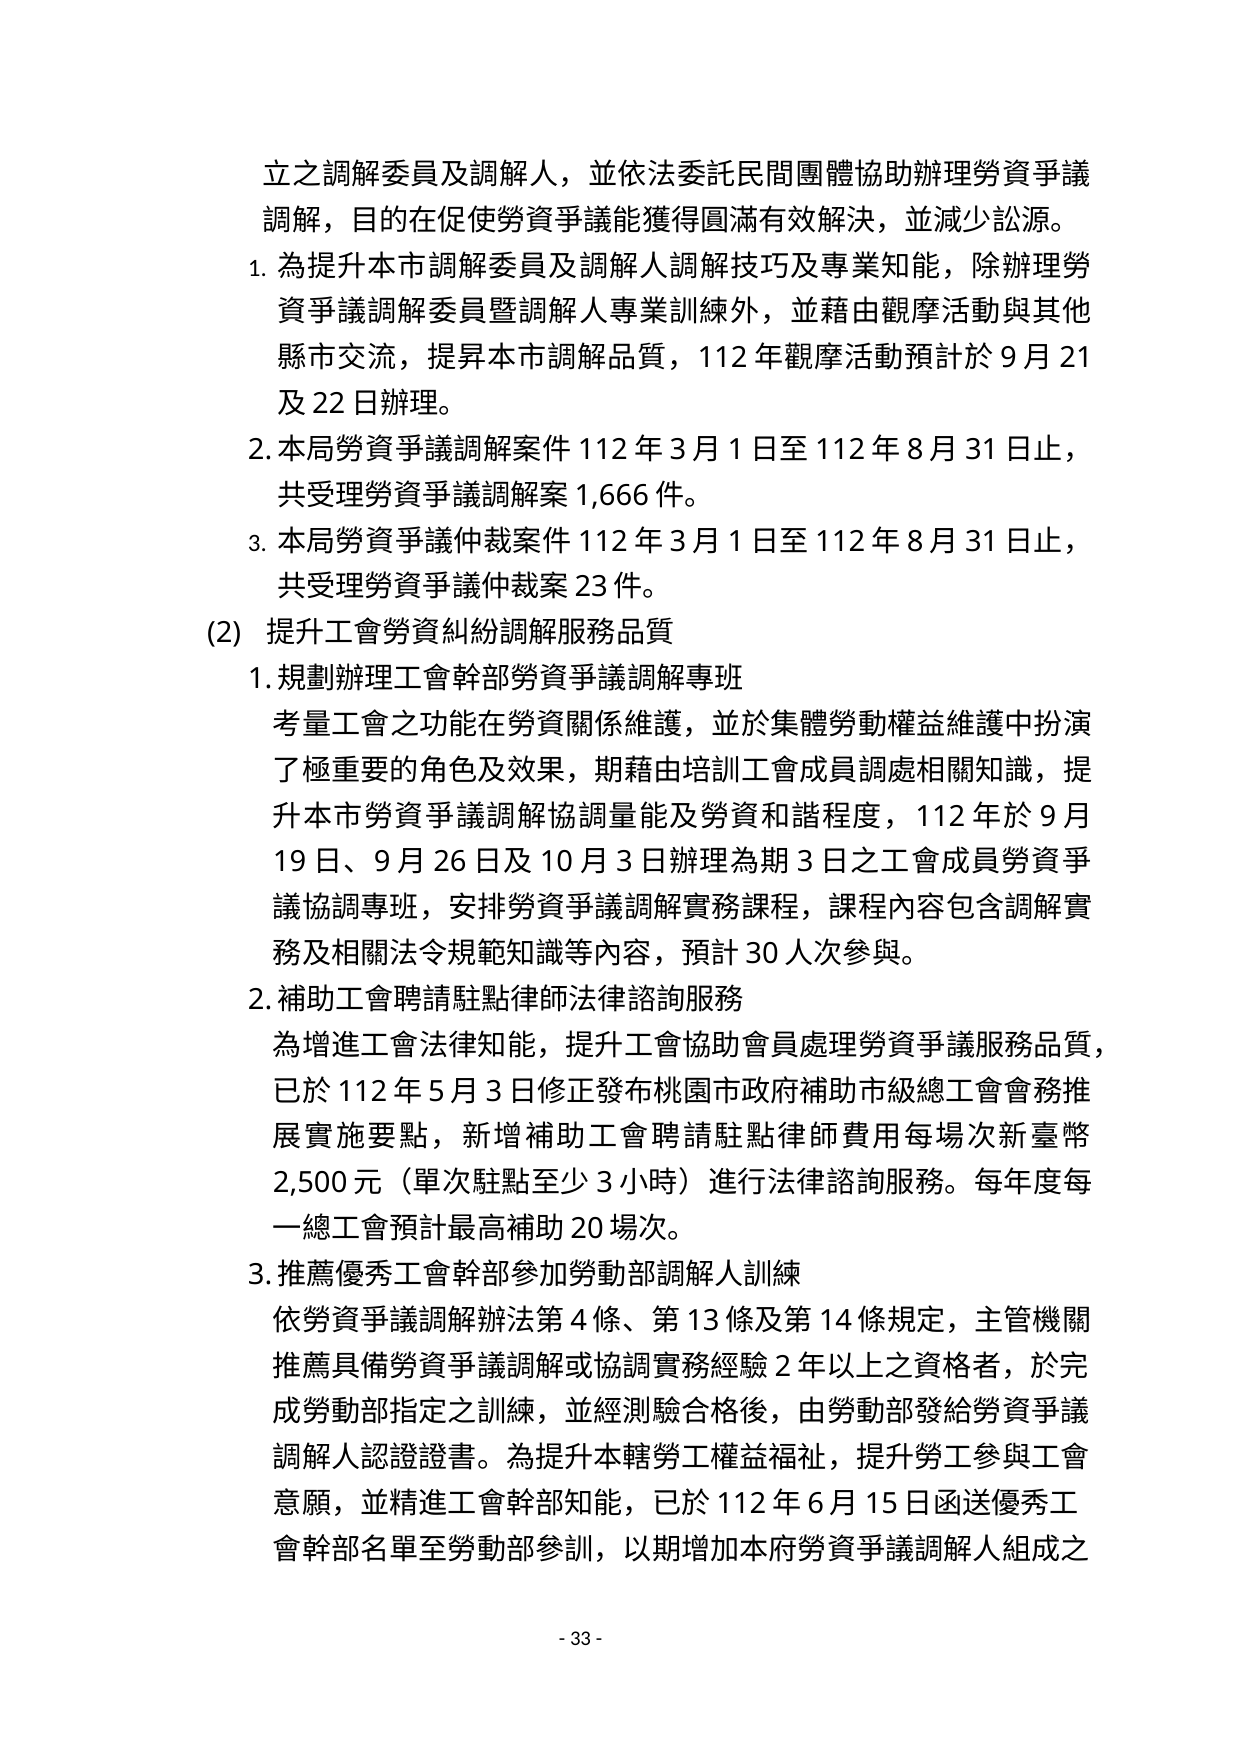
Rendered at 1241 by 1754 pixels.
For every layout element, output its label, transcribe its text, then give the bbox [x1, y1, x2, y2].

subtitle 規劃辦理工會幹部勞資爭議調解專班 [248, 652, 1092, 698]
text 依勞資爭議調解辦法第4條、第13條及第14條規定，主管機關推薦具備勞資爭議調解或協調實務經驗2年以上之資格者，於完成勞動部指定之訓練，並經測驗合格後，由勞動部發給勞資爭議調解人認證證書。為提升本轄勞工權益福祉，提升勞工參與工會意願，並精進工會幹部知能，已於112年6月15日函送優秀工會幹部名單至勞動部參訓，以期增加本府勞資爭議調解人組成之 [273, 1293, 1092, 1568]
list 提升工會勞資糾紛調解服務品質 [207, 606, 1092, 652]
subtitle 補助工會聘請駐點律師法律諮詢服務 [248, 973, 1092, 1018]
list 本局勞資爭議調解案件112年3月1日至112年8月31日止，共受理勞資爭議調解案1,666件。 [248, 423, 1092, 514]
list 為提升本市調解委員及調解人調解技巧及專業知能，除辦理勞資爭議調解委員暨調解人專業訓練外，並藉由觀摩活動與其他縣市交流，提昇本市調解品質，112年觀摩活動預計於9月21及22日辦理。 [248, 239, 1092, 423]
text 立之調解委員及調解人，並依法委託民間團體協助辦理勞資爭議調解，目的在促使勞資爭議能獲得圓滿有效解決，並減少訟源。 [263, 148, 1092, 239]
text 考量工會之功能在勞資關係維護，並於集體勞動權益維護中扮演了極重要的角色及效果，期藉由培訓工會成員調處相關知識，提升本市勞資爭議調解協調量能及勞資和諧程度，112年於9月19日、9月26日及10月3日辦理為期3日之工會成員勞資爭議協調專班，安排勞資爭議調解實務課程，課程內容包含調解實務及相關法令規範知識等內容，預計30人次參與。 [273, 698, 1092, 973]
subtitle 推薦優秀工會幹部參加勞動部調解人訓練 [248, 1248, 1092, 1293]
text 為增進工會法律知能，提升工會協助會員處理勞資爭議服務品質，已於112年5月3日修正發布桃園市政府補助市級總工會會務推展實施要點，新增補助工會聘請駐點律師費用每場次新臺幣2,500元（單次駐點至少3小時）進行法律諮詢服務。每年度每一總工會預計最高補助20場次。 [273, 1018, 1092, 1248]
list 本局勞資爭議仲裁案件112年3月1日至112年8月31日止，共受理勞資爭議仲裁案23件。 [248, 514, 1092, 606]
